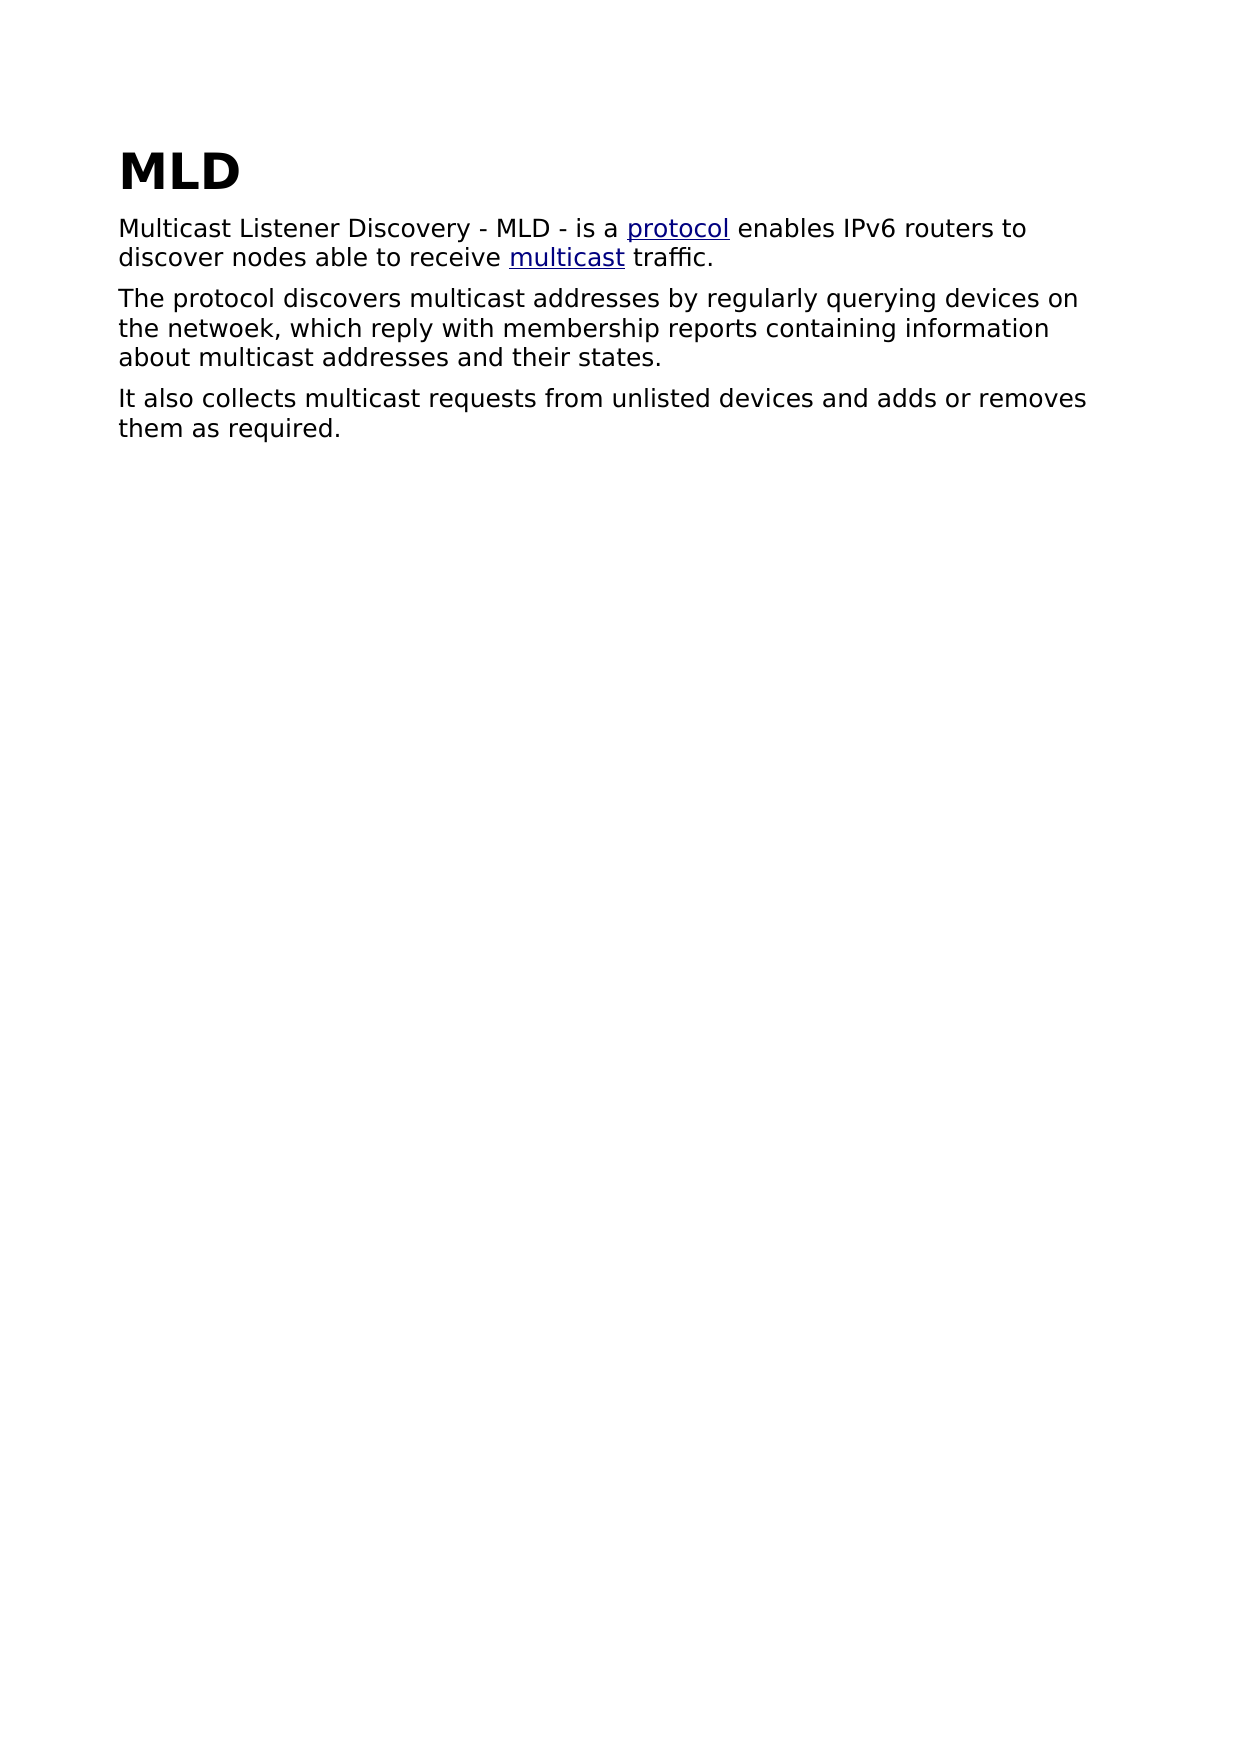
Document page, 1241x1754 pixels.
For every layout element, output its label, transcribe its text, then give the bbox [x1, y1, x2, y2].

text The protocol discovers multicast addresses by regularly querying devices on the netwoek, which reply with membership reports containing information about multicast addresses and their states. [118, 285, 1122, 372]
text It also collects multicast requests from unlisted devices and adds or removes them as required. [118, 385, 1122, 443]
subtitle MLD [118, 143, 1122, 201]
text Multicast Listener Discovery - MLD - is a protocol enables IPv6 routers to discover nodes able to receive multicast traffic. [118, 214, 1122, 272]
